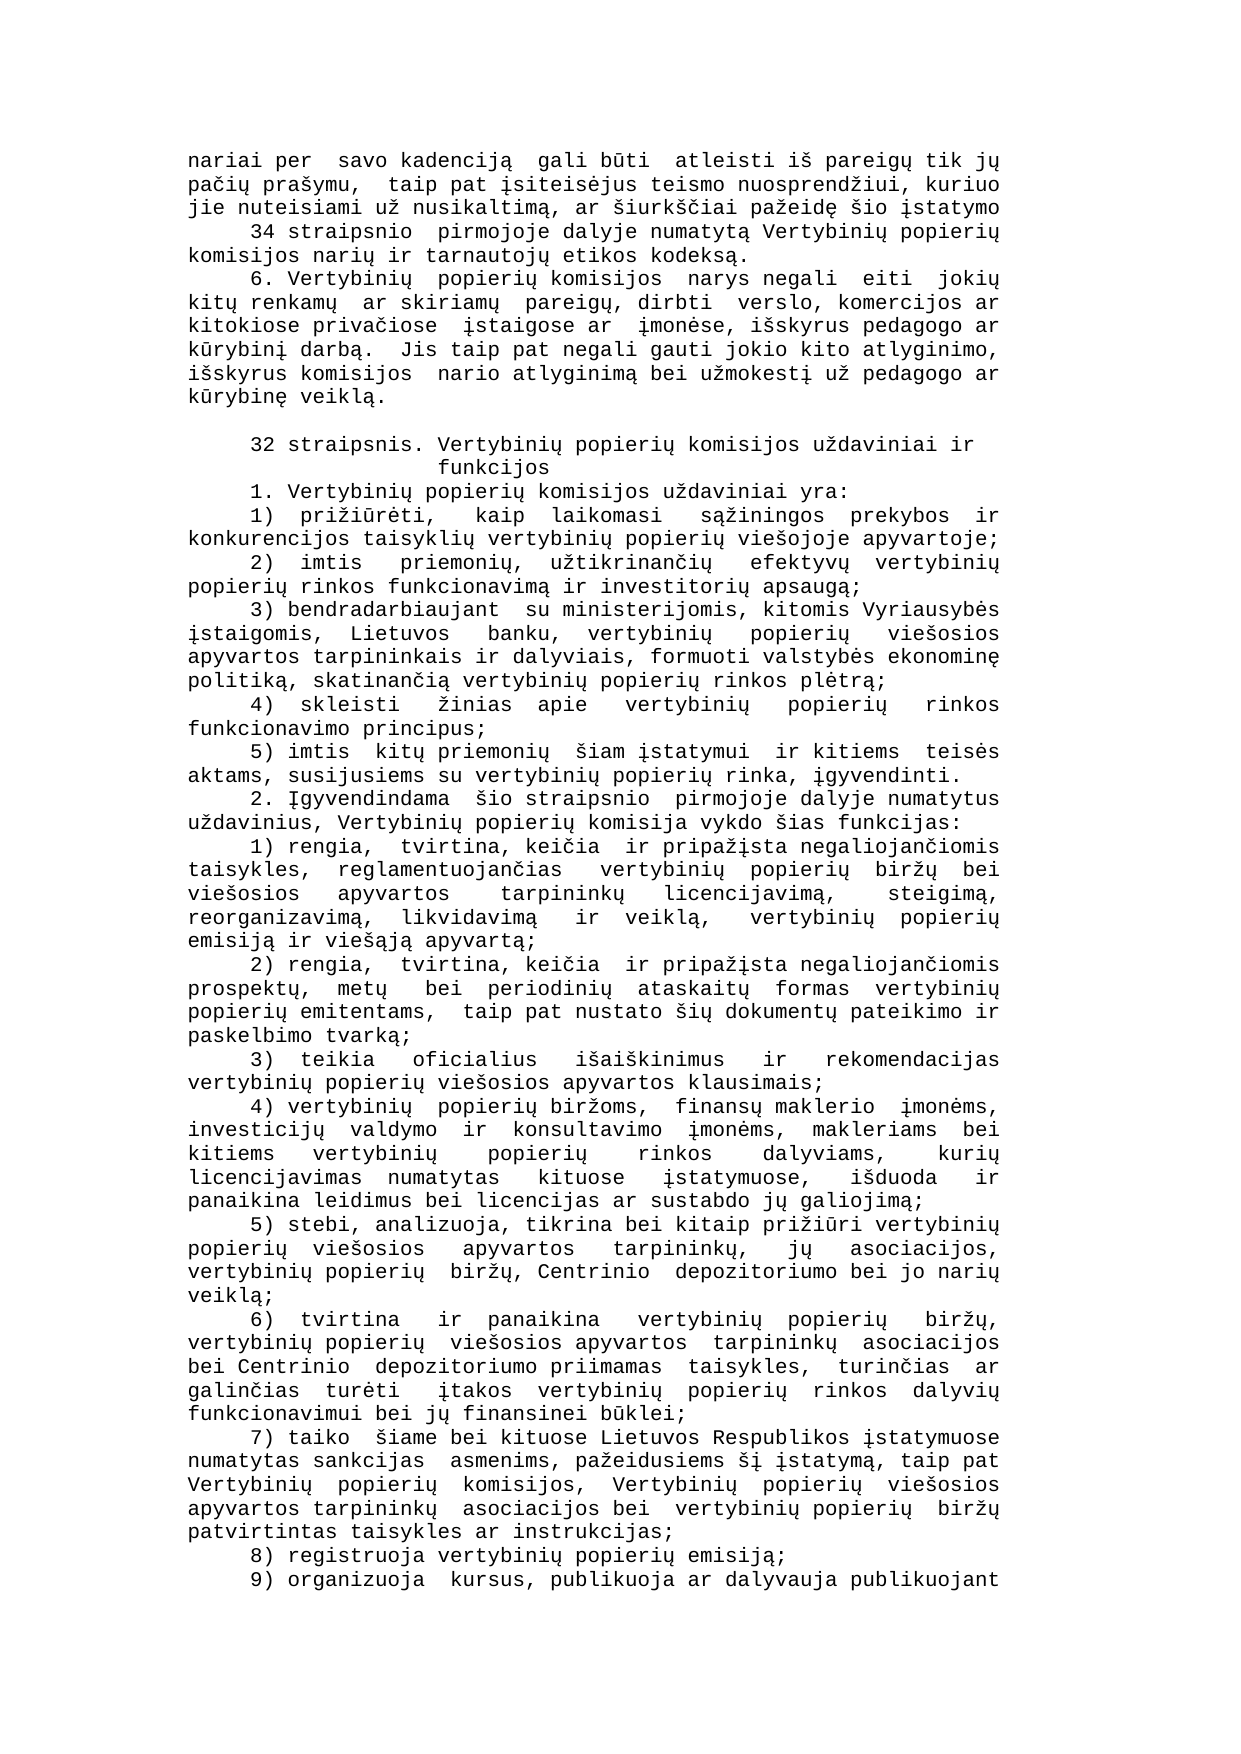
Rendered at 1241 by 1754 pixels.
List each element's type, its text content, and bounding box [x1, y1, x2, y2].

text funkcionavimo principus; [187, 717, 1053, 741]
text 34 straipsnio pirmojoje dalyje numatytą Vertybinių popierių [187, 221, 1053, 244]
text funkcionavimui bei jų finansinei būklei; [187, 1403, 1053, 1427]
text 9) organizuoja kursus, publikuoja ar dalyvauja publikuojant [187, 1569, 1053, 1592]
text apyvartos tarpininkų asociacijos bei vertybinių popierių biržų [187, 1498, 1053, 1521]
text 4) vertybinių popierių biržoms, finansų maklerio įmonėms, [187, 1096, 1053, 1119]
text paskelbimo tvarką; [187, 1025, 1053, 1048]
text licencijavimas numatytas kituose įstatymuose, išduoda ir [187, 1167, 1053, 1190]
text kūrybinį darbą. Jis taip pat negali gauti jokio kito atlyginimo, [187, 339, 1053, 363]
text jie nuteisiami už nusikaltimą, ar šiurkščiai pažeidę šio įstatymo [187, 197, 1053, 221]
text prospektų, metų bei periodinių ataskaitų formas vertybinių [187, 978, 1053, 1001]
text 3) bendradarbiaujant su ministerijomis, kitomis Vyriausybės [187, 599, 1053, 623]
text 1) prižiūrėti, kaip laikomasi sąžiningos prekybos ir [187, 505, 1053, 528]
text pačių prašymu, taip pat įsiteisėjus teismo nuosprendžiui, kuriuo [187, 174, 1053, 197]
text išskyrus komisijos nario atlyginimą bei užmokestį už pedagogo ar [187, 363, 1053, 386]
text funkcijos [187, 457, 1053, 481]
text komisijos narių ir tarnautojų etikos kodeksą. [187, 244, 1053, 268]
text 6. Vertybinių popierių komisijos narys negali eiti jokių [187, 268, 1053, 292]
text veiklą; [187, 1285, 1053, 1309]
text investicijų valdymo ir konsultavimo įmonėms, makleriams bei [187, 1119, 1053, 1143]
text 2) imtis priemonių, užtikrinančių efektyvų vertybinių [187, 552, 1053, 576]
text viešosios apyvartos tarpininkų licencijavimą, steigimą, [187, 883, 1053, 907]
text 4) skleisti žinias apie vertybinių popierių rinkos [187, 694, 1053, 717]
text aktams, susijusiems su vertybinių popierių rinka, įgyvendinti. [187, 765, 1053, 788]
text 1. Vertybinių popierių komisijos uždaviniai yra: [187, 481, 1053, 505]
text kūrybinę veiklą. [187, 386, 1053, 410]
text 32 straipsnis. Vertybinių popierių komisijos uždaviniai ir [187, 434, 1053, 457]
text įstaigomis, Lietuvos banku, vertybinių popierių viešosios [187, 623, 1053, 647]
text taisykles, reglamentuojančias vertybinių popierių biržų bei [187, 859, 1053, 883]
text reorganizavimą, likvidavimą ir veiklą, vertybinių popierių [187, 907, 1053, 930]
text popierių viešosios apyvartos tarpininkų, jų asociacijos, [187, 1238, 1053, 1261]
text numatytas sankcijas asmenims, pažeidusiems šį įstatymą, taip pat [187, 1451, 1053, 1474]
text 1) rengia, tvirtina, keičia ir pripažįsta negaliojančiomis [187, 836, 1053, 859]
text kitų renkamų ar skiriamų pareigų, dirbti verslo, komercijos ar [187, 292, 1053, 316]
text 5) imtis kitų priemonių šiam įstatymui ir kitiems teisės [187, 741, 1053, 765]
text kitiems vertybinių popierių rinkos dalyviams, kurių [187, 1143, 1053, 1167]
text kitokiose privačiose įstaigose ar įmonėse, išskyrus pedagogo ar [187, 316, 1053, 339]
text 5) stebi, analizuoja, tikrina bei kitaip prižiūri vertybinių [187, 1214, 1053, 1238]
text bei Centrinio depozitoriumo priimamas taisykles, turinčias ar [187, 1356, 1053, 1379]
text vertybinių popierių viešosios apyvartos tarpininkų asociacijos [187, 1332, 1053, 1356]
text apyvartos tarpininkais ir dalyviais, formuoti valstybės ekonominę [187, 647, 1053, 670]
text patvirtintas taisykles ar instrukcijas; [187, 1521, 1053, 1545]
text uždavinius, Vertybinių popierių komisija vykdo šias funkcijas: [187, 812, 1053, 836]
text politiką, skatinančią vertybinių popierių rinkos plėtrą; [187, 670, 1053, 694]
text panaikina leidimus bei licencijas ar sustabdo jų galiojimą; [187, 1190, 1053, 1214]
text 8) registruoja vertybinių popierių emisiją; [187, 1545, 1053, 1569]
text popierių rinkos funkcionavimą ir investitorių apsaugą; [187, 576, 1053, 599]
text 3) teikia oficialius išaiškinimus ir rekomendacijas [187, 1048, 1053, 1072]
text 2. Įgyvendindama šio straipsnio pirmojoje dalyje numatytus [187, 788, 1053, 812]
text Vertybinių popierių komisijos, Vertybinių popierių viešosios [187, 1474, 1053, 1498]
text konkurencijos taisyklių vertybinių popierių viešojoje apyvartoje; [187, 528, 1053, 552]
text 6) tvirtina ir panaikina vertybinių popierių biržų, [187, 1309, 1053, 1332]
text 2) rengia, tvirtina, keičia ir pripažįsta negaliojančiomis [187, 954, 1053, 978]
text popierių emitentams, taip pat nustato šių dokumentų pateikimo ir [187, 1001, 1053, 1025]
text 7) taiko šiame bei kituose Lietuvos Respublikos įstatymuose [187, 1427, 1053, 1451]
text vertybinių popierių viešosios apyvartos klausimais; [187, 1072, 1053, 1096]
text galinčias turėti įtakos vertybinių popierių rinkos dalyvių [187, 1379, 1053, 1403]
text emisiją ir viešąją apyvartą; [187, 930, 1053, 954]
text vertybinių popierių biržų, Centrinio depozitoriumo bei jo narių [187, 1261, 1053, 1285]
text nariai per savo kadenciją gali būti atleisti iš pareigų tik jų [187, 150, 1053, 174]
